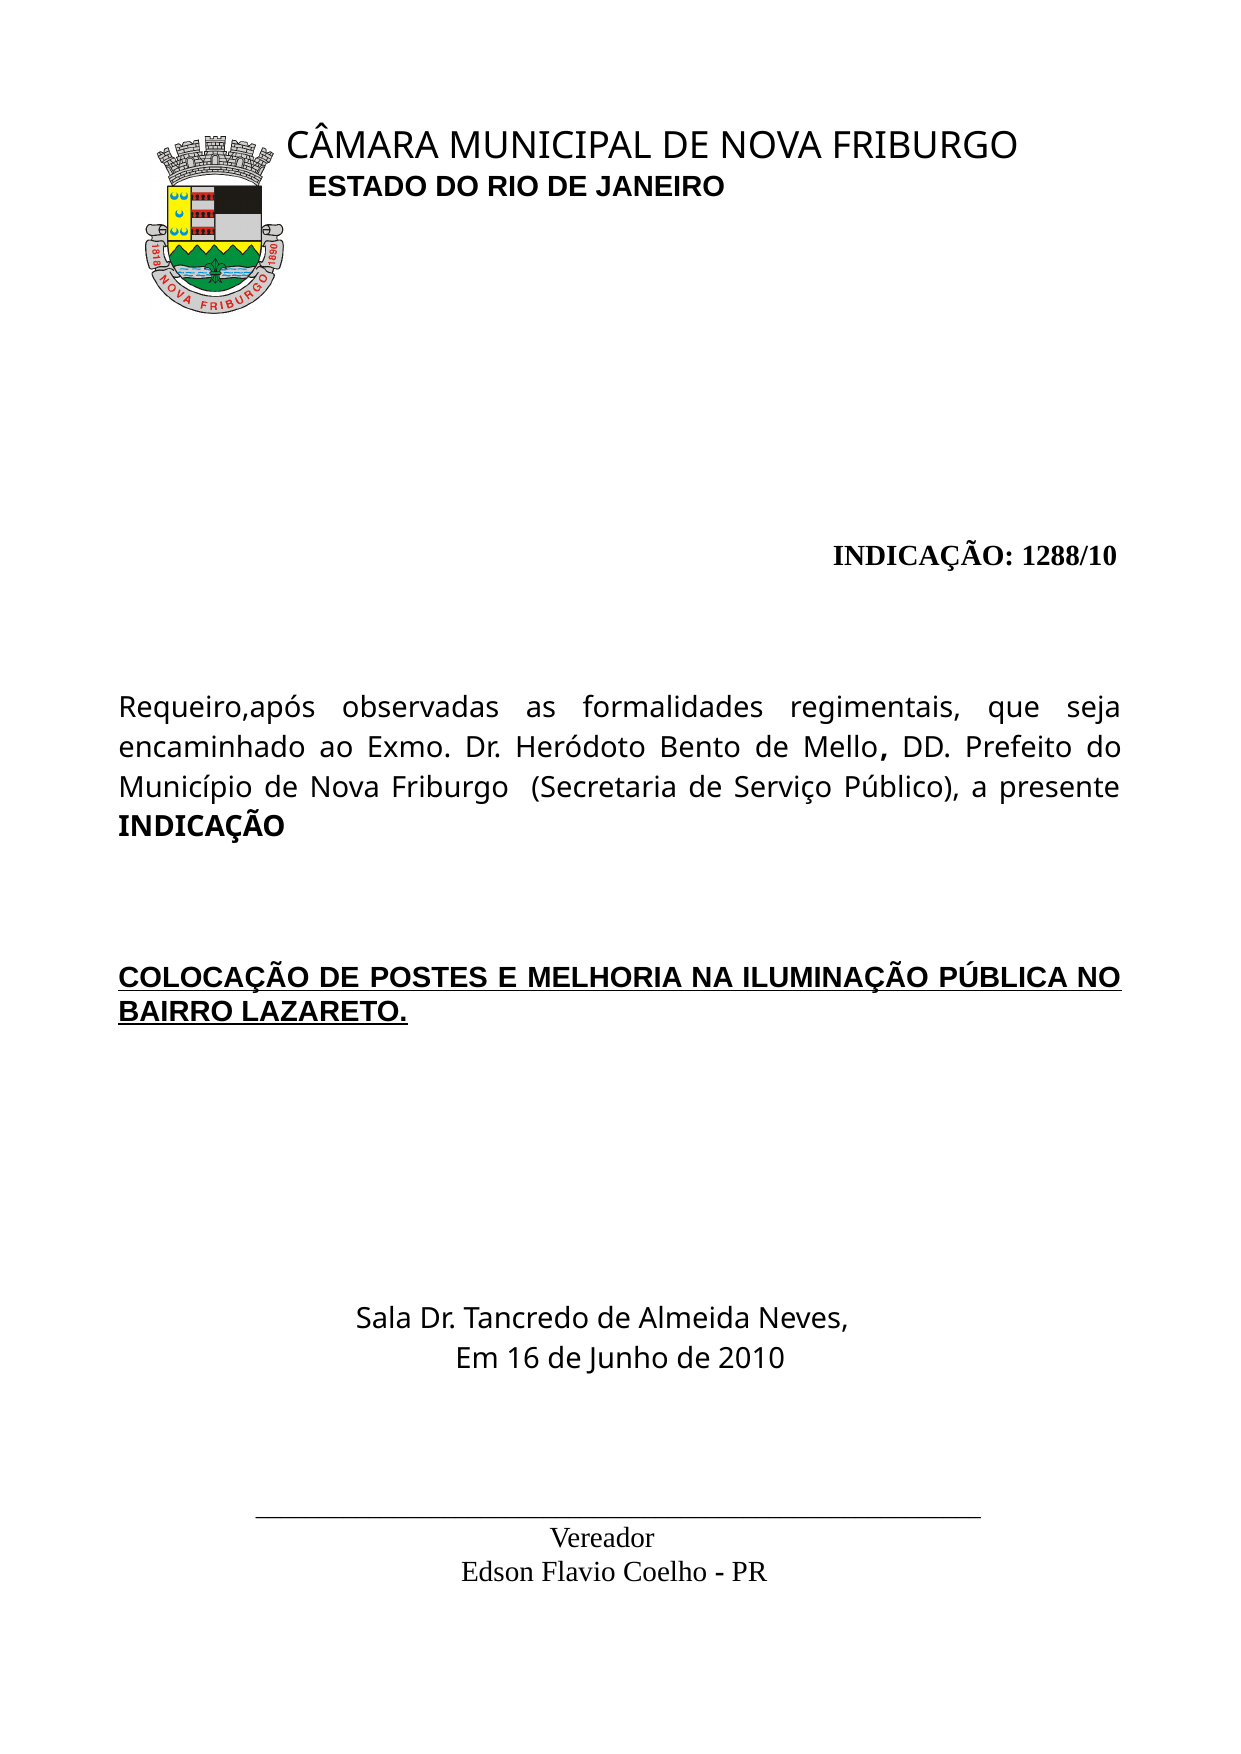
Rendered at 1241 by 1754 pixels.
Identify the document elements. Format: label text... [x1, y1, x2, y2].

text __________________________________________________________ [118, 1492, 1122, 1520]
text COLOCAÇÃO DE POSTES E MELHORIA NA ILUMINAÇÃO PÚBLICA NO [118, 960, 1122, 990]
text Requeiro,após observadas as formalidades regimentais, que seja encaminhado ao Exmo. Dr. Heródoto Bento de Mello, DD. Prefeito do Município de Nova Friburgo (Secretaria de Serviço Público), a presente INDICAÇÃO [118, 687, 1122, 845]
text Edson Flavio Coelho - PR [118, 1554, 1122, 1587]
text INDICAÇÃO: 1288/10 [118, 538, 1122, 572]
text [121, 169, 142, 203]
text Em 16 de Junho de 2010 [118, 1337, 1122, 1377]
text Sala Dr. Tancredo de Almeida Neves, [118, 1297, 1122, 1337]
text Vereador [118, 1520, 1122, 1554]
text BAIRRO LAZARETO. [118, 991, 1122, 1027]
text CÂMARA MUNICIPAL DE NOVA FRIBURGO [118, 118, 1122, 318]
text ESTADO DO RIO DE JANEIRO [287, 169, 1122, 203]
